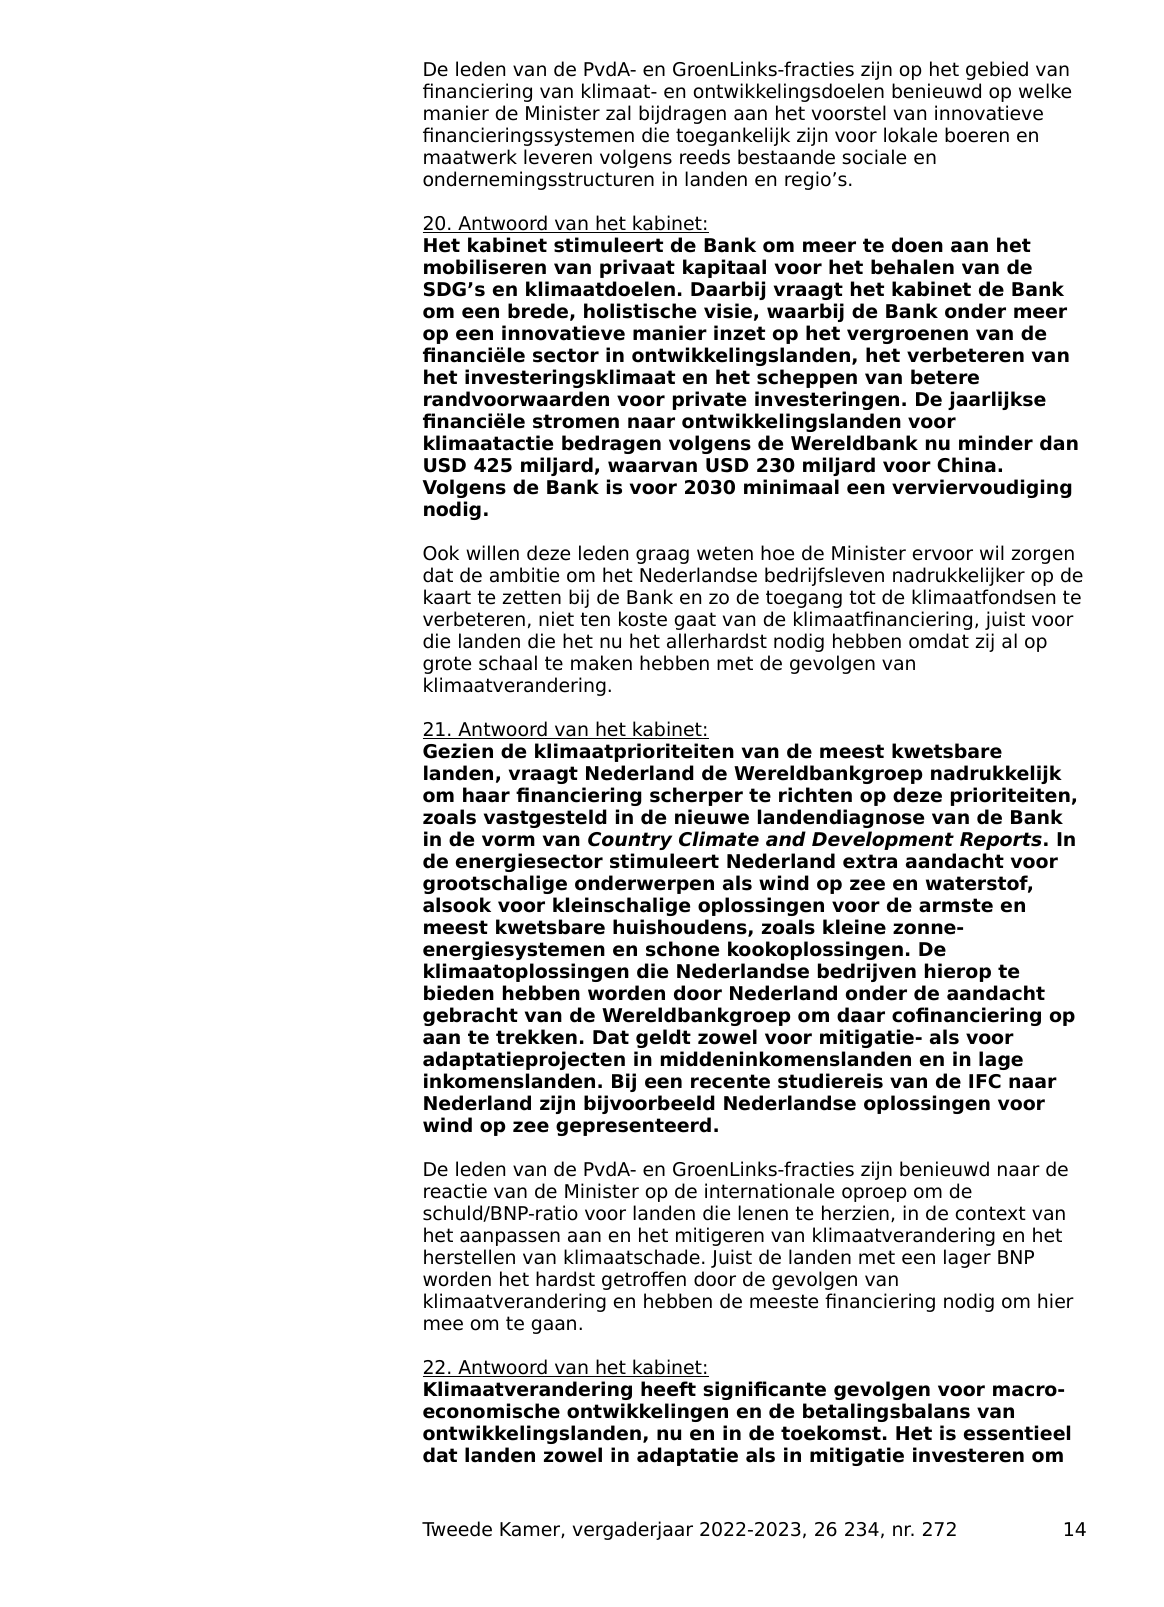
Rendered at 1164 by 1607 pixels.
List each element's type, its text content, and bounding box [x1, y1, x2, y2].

text Ook willen deze leden graag weten hoe de Minister ervoor wil zorgen dat de ambitie om het Nederlandse bedrijfsleven nadrukkelijker op de kaart te zetten bij de Bank en zo de toegang tot de klimaatfondsen te verbeteren, niet ten koste gaat van de klimaatfinanciering, juist voor die landen die het nu het allerhardst nodig hebben omdat zij al op grote schaal te maken hebben met de gevolgen van klimaatverandering. [422, 543, 1087, 697]
text De leden van de PvdA- en GroenLinks-fracties zijn benieuwd naar de reactie van de Minister op de internationale oproep om de schuld/BNP-ratio voor landen die lenen te herzien, in de context van het aanpassen aan en het mitigeren van klimaatverandering en het herstellen van klimaatschade. Juist de landen met een lager BNP worden het hardst getroffen door de gevolgen van klimaatverandering en hebben de meeste financiering nodig om hier mee om te gaan. [422, 1159, 1087, 1335]
text 22. Antwoord van het kabinet: [422, 1357, 1087, 1379]
text Klimaatverandering heeft significante gevolgen voor macro-economische ontwikkelingen en de betalingsbalans van ontwikkelingslanden, nu en in de toekomst. Het is essentieel dat landen zowel in adaptatie als in mitigatie investeren om [422, 1379, 1087, 1467]
text Het kabinet stimuleert de Bank om meer te doen aan het mobiliseren van privaat kapitaal voor het behalen van de SDG’s en klimaatdoelen. Daarbij vraagt het kabinet de Bank om een brede, holistische visie, waarbij de Bank onder meer op een innovatieve manier inzet op het vergroenen van de financiële sector in ontwikkelingslanden, het verbeteren van het investeringsklimaat en het scheppen van betere randvoorwaarden voor private investeringen. De jaarlijkse financiële stromen naar ontwikkelingslanden voor klimaatactie bedragen volgens de Wereldbank nu minder dan USD 425 miljard, waarvan USD 230 miljard voor China. Volgens de Bank is voor 2030 minimaal een verviervoudiging nodig. [422, 235, 1087, 521]
text Gezien de klimaatprioriteiten van de meest kwetsbare landen, vraagt Nederland de Wereldbankgroep nadrukkelijk om haar financiering scherper te richten op deze prioriteiten, zoals vastgesteld in de nieuwe landendiagnose van de Bank in de vorm van Country Climate and Development Reports. In de energiesector stimuleert Nederland extra aandacht voor grootschalige onderwerpen als wind op zee en waterstof, alsook voor kleinschalige oplossingen voor de armste en meest kwetsbare huishoudens, zoals kleine zonne-energiesystemen en schone kookoplossingen. De klimaatoplossingen die Nederlandse bedrijven hierop te bieden hebben worden door Nederland onder de aandacht gebracht van de Wereldbankgroep om daar cofinanciering op aan te trekken. Dat geldt zowel voor mitigatie- als voor adaptatieprojecten in middeninkomenslanden en in lage inkomenslanden. Bij een recente studiereis van de IFC naar Nederland zijn bijvoorbeeld Nederlandse oplossingen voor wind op zee gepresenteerd. [422, 741, 1087, 1137]
text 21. Antwoord van het kabinet: [422, 719, 1087, 741]
text De leden van de PvdA- en GroenLinks-fracties zijn op het gebied van financiering van klimaat- en ontwikkelingsdoelen benieuwd op welke manier de Minister zal bijdragen aan het voorstel van innovatieve financieringssystemen die toegankelijk zijn voor lokale boeren en maatwerk leveren volgens reeds bestaande sociale en ondernemingsstructuren in landen en regio’s. [422, 59, 1087, 191]
text 20. Antwoord van het kabinet: [422, 213, 1087, 235]
